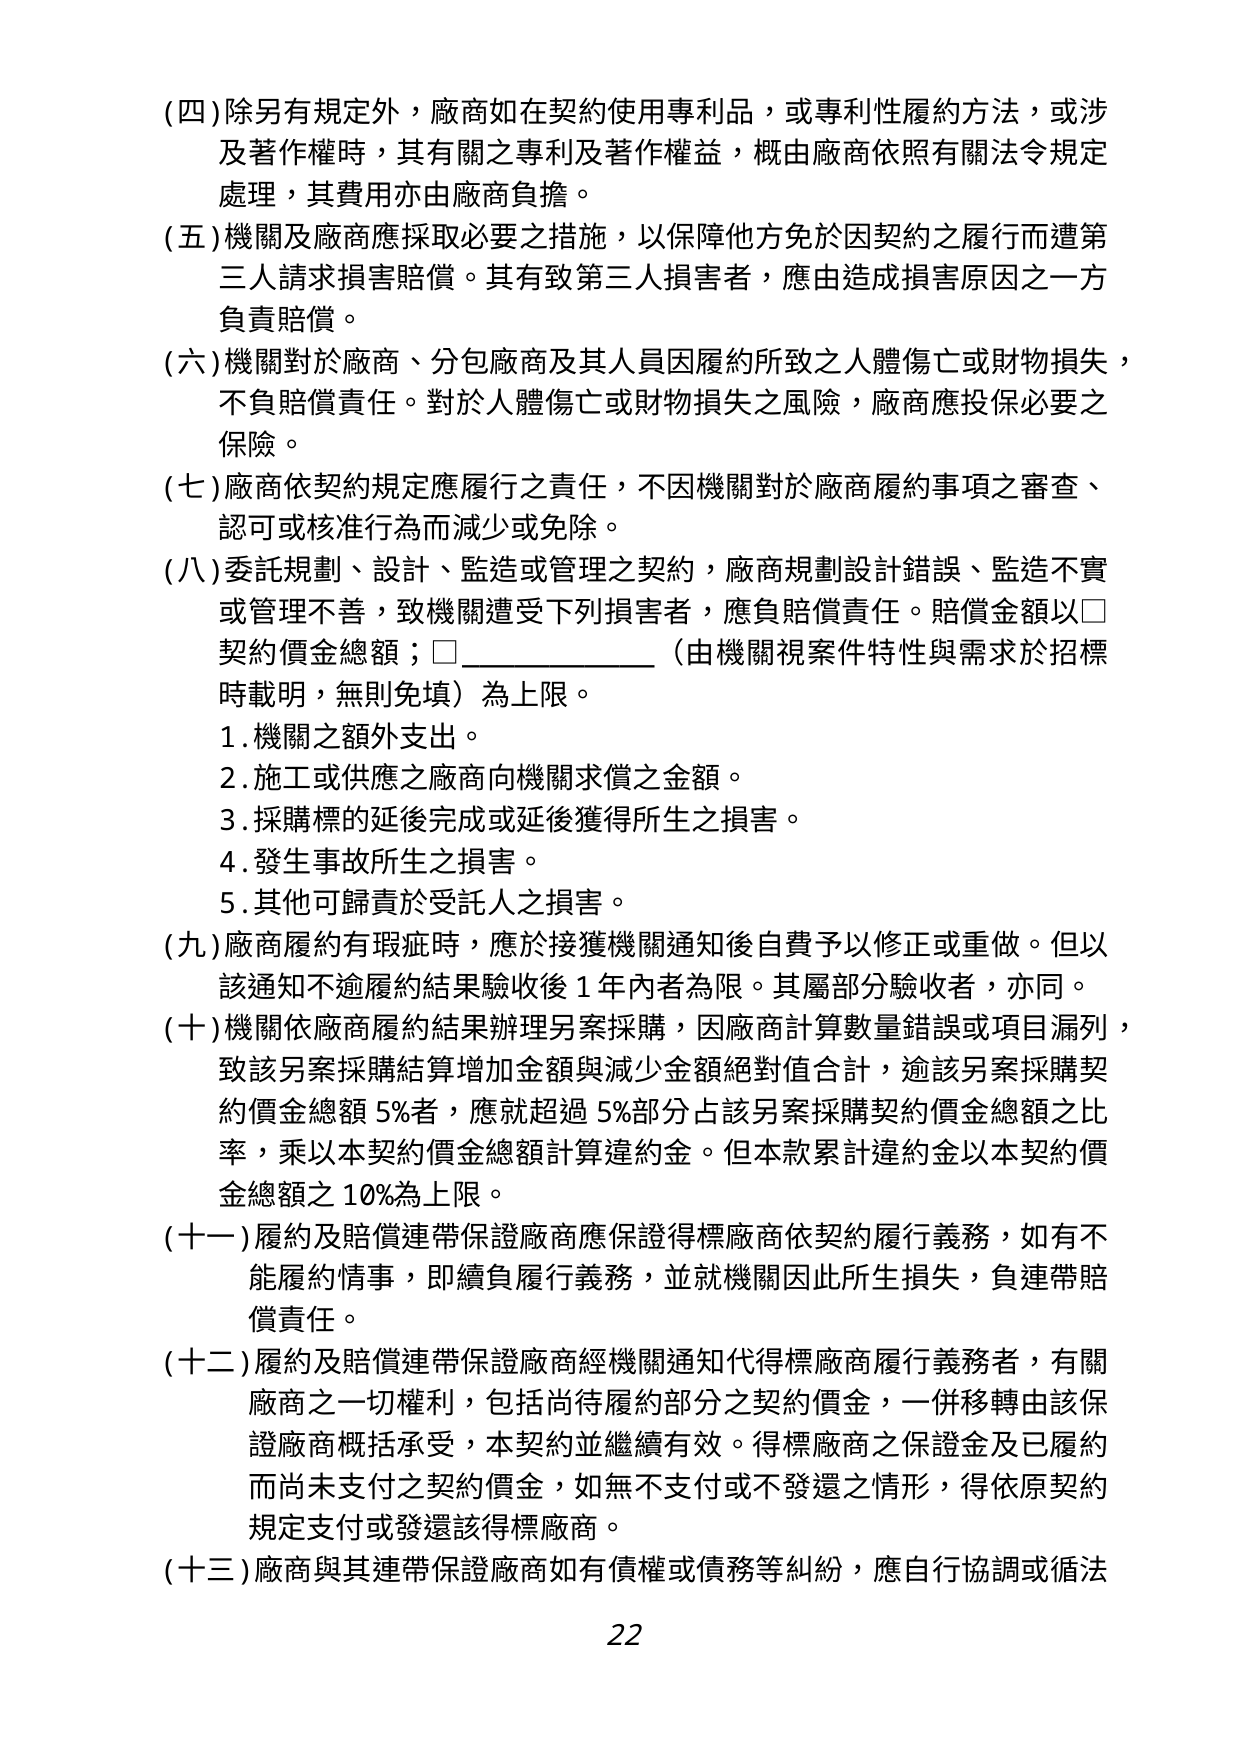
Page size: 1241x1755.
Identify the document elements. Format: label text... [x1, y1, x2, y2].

text 3.採購標的延後完成或延後獲得所生之損害。 [218, 797, 1110, 839]
text (六)機關對於廠商、分包廠商及其人員因履約所致之人體傷亡或財物損失，不負賠償責任。對於人體傷亡或財物損失之風險，廠商應投保必要之保險。 [159, 339, 1110, 464]
text (四)除另有規定外，廠商如在契約使用專利品，或專利性履約方法，或涉及著作權時，其有關之專利及著作權益，概由廠商依照有關法令規定處理，其費用亦由廠商負擔。 [159, 89, 1110, 214]
text 4.發生事故所生之損害。 [218, 839, 1110, 880]
text (九)廠商履約有瑕疵時，應於接獲機關通知後自費予以修正或重做。但以該通知不逾履約結果驗收後1年內者為限。其屬部分驗收者，亦同。 [159, 922, 1110, 1005]
text (十三)廠商與其連帶保證廠商如有債權或債務等糾紛，應自行協調或循法 [159, 1547, 1110, 1589]
text (十)機關依廠商履約結果辦理另案採購，因廠商計算數量錯誤或項目漏列，致該另案採購結算增加金額與減少金額絕對值合計，逾該另案採購契約價金總額5%者，應就超過5%部分占該另案採購契約價金總額之比率，乘以本契約價金總額計算違約金。但本款累計違約金以本契約價金總額之10%為上限。 [159, 1005, 1110, 1214]
text (五)機關及廠商應採取必要之措施，以保障他方免於因契約之履行而遭第三人請求損害賠償。其有致第三人損害者，應由造成損害原因之一方負責賠償。 [159, 214, 1110, 339]
text 1.機關之額外支出。 [218, 714, 1110, 755]
text 2.施工或供應之廠商向機關求償之金額。 [218, 755, 1110, 797]
text (十二)履約及賠償連帶保證廠商經機關通知代得標廠商履行義務者，有關廠商之一切權利，包括尚待履約部分之契約價金，一併移轉由該保證廠商概括承受，本契約並繼續有效。得標廠商之保證金及已履約而尚未支付之契約價金，如無不支付或不發還之情形，得依原契約規定支付或發還該得標廠商。 [159, 1339, 1110, 1547]
text 5.其他可歸責於受託人之損害。 [218, 880, 1110, 922]
text (十一)履約及賠償連帶保證廠商應保證得標廠商依契約履行義務，如有不能履約情事，即續負履行義務，並就機關因此所生損失，負連帶賠償責任。 [159, 1214, 1110, 1339]
text (八)委託規劃、設計、監造或管理之契約，廠商規劃設計錯誤、監造不實或管理不善，致機關遭受下列損害者，應負賠償責任。賠償金額以□契約價金總額；□___________（由機關視案件特性與需求於招標時載明，無則免填）為上限。 [159, 547, 1110, 714]
text (七)廠商依契約規定應履行之責任，不因機關對於廠商履約事項之審查、認可或核准行為而減少或免除。 [159, 464, 1110, 547]
